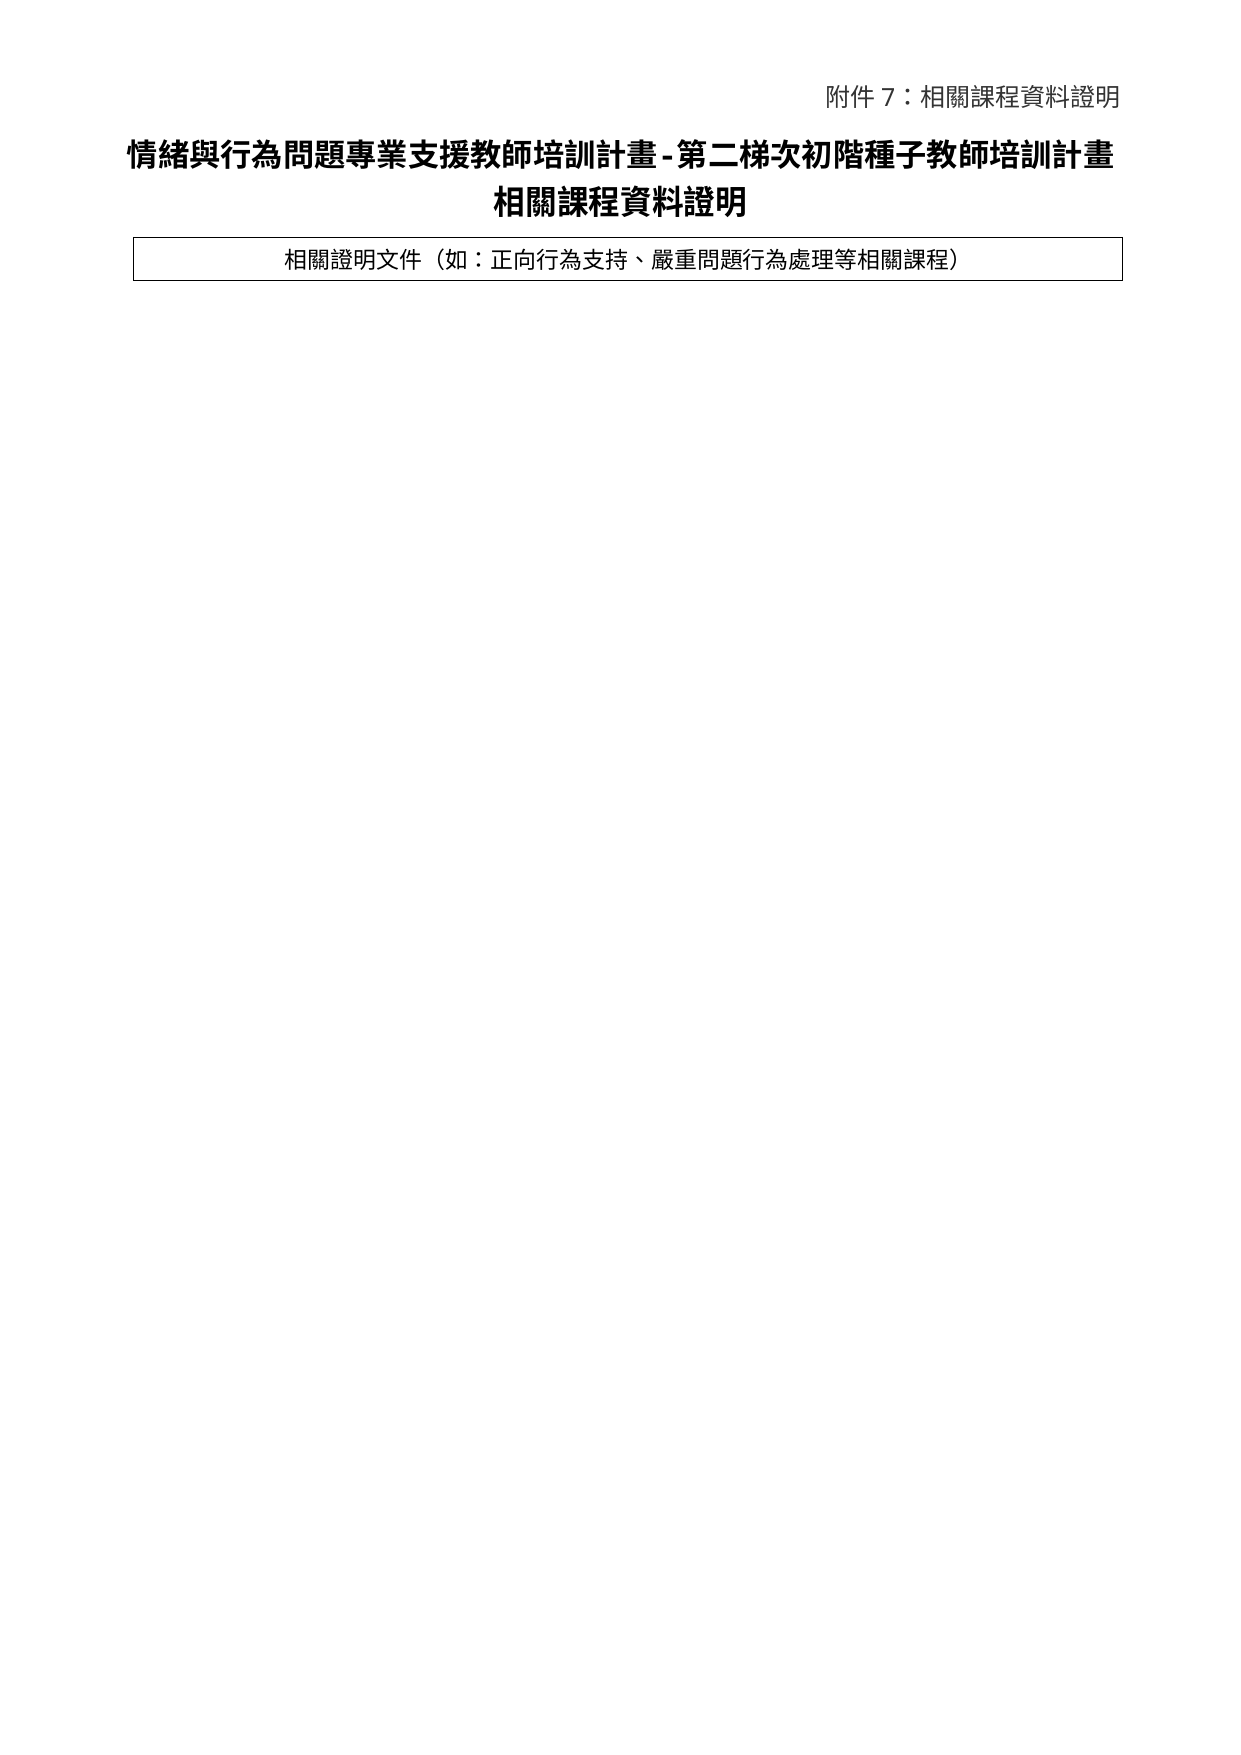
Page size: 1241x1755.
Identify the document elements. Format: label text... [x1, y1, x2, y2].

text 附件7：相關課程資料證明 [825, 69, 1124, 116]
table_header 相關證明文件（如：正向行為支持、嚴重問題行為處理等相關課程） [134, 238, 1122, 280]
text 情緒與行為問題專業支援教師培訓計畫-第二梯次初階種子教師培訓計畫相關課程資料證明 [118, 131, 1122, 224]
